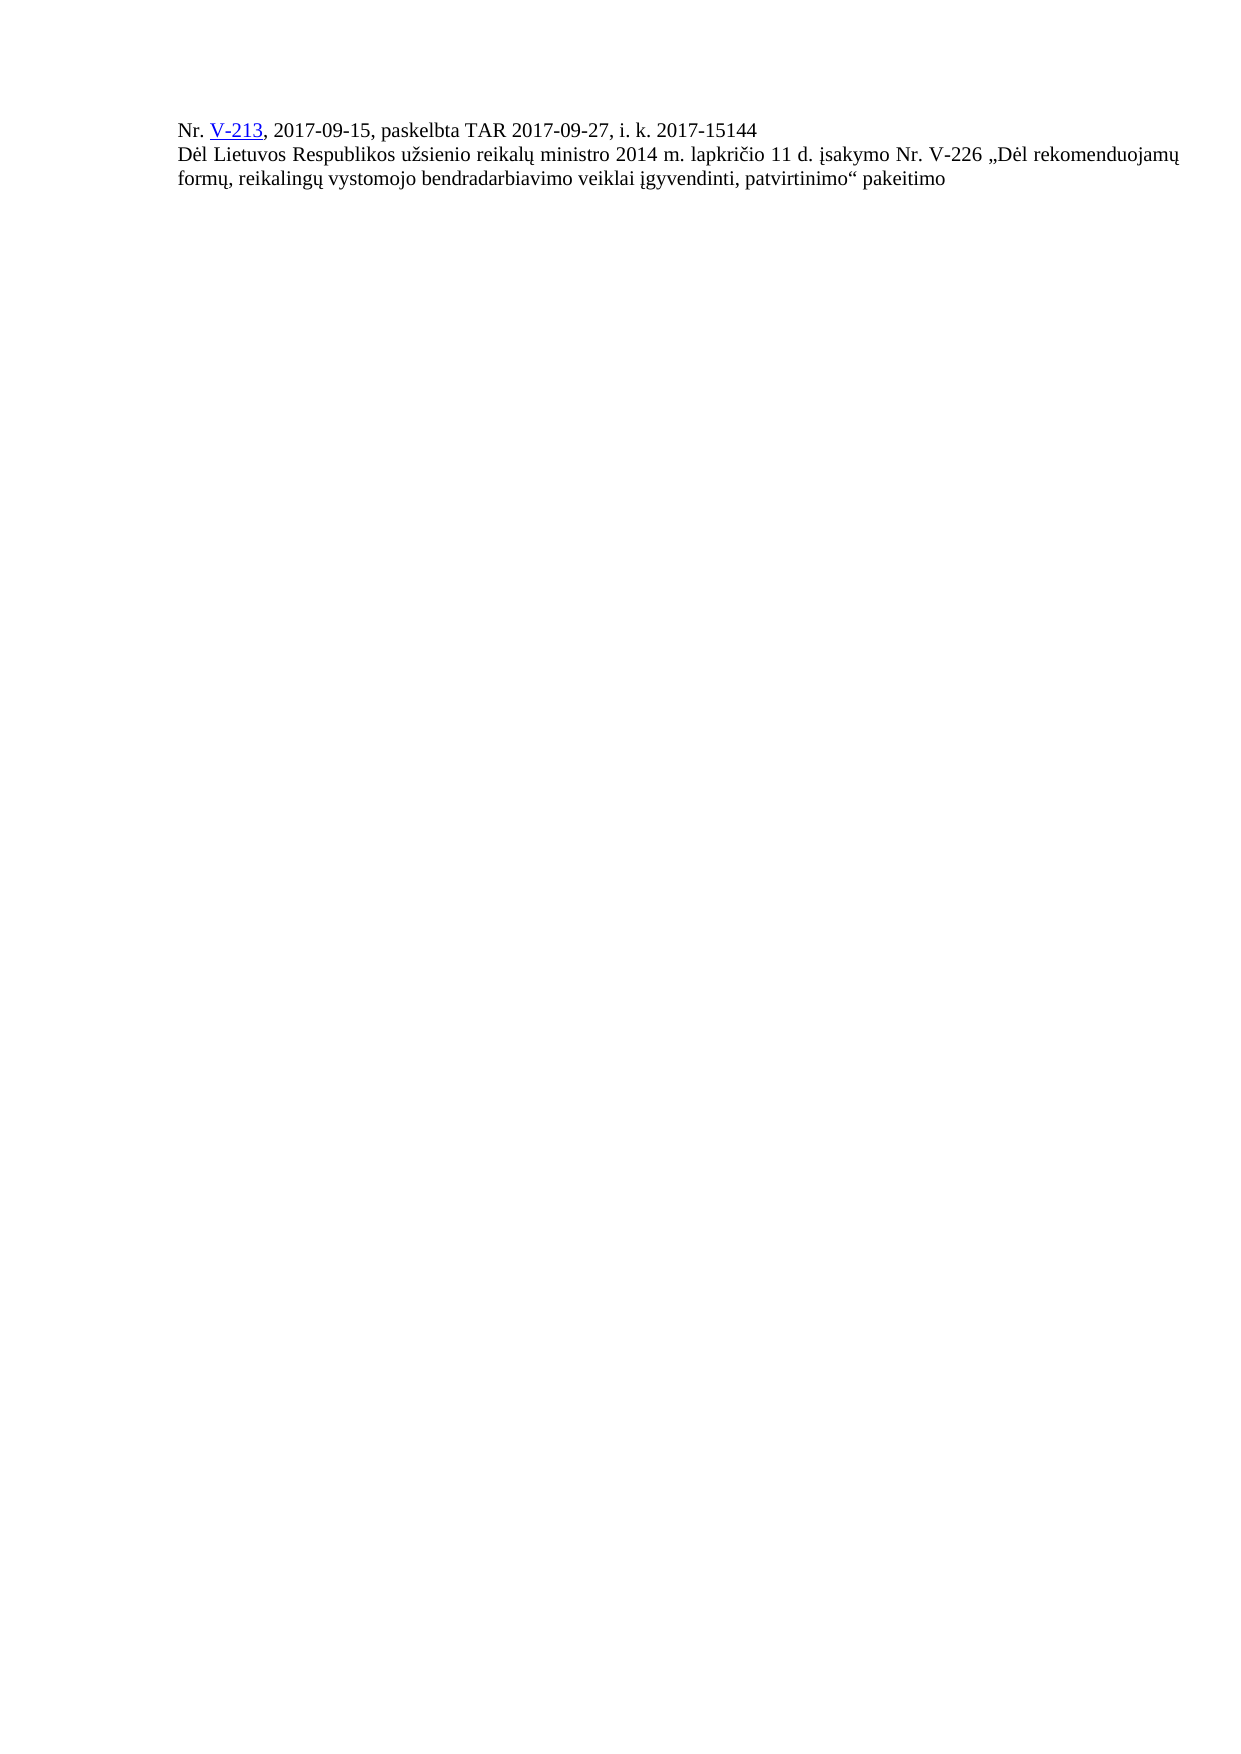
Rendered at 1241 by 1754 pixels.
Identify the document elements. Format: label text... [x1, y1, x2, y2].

text Dėl Lietuvos Respublikos užsienio reikalų ministro 2014 m. lapkričio 11 d. įsakymo Nr. V-226 „Dėl rekomenduojamų formų, reikalingų vystomojo bendradarbiavimo veiklai įgyvendinti, patvirtinimo“ pakeitimo [177, 142, 1181, 190]
text Nr. V-213, 2017-09-15, paskelbta TAR 2017-09-27, i. k. 2017-15144 [177, 118, 1181, 142]
